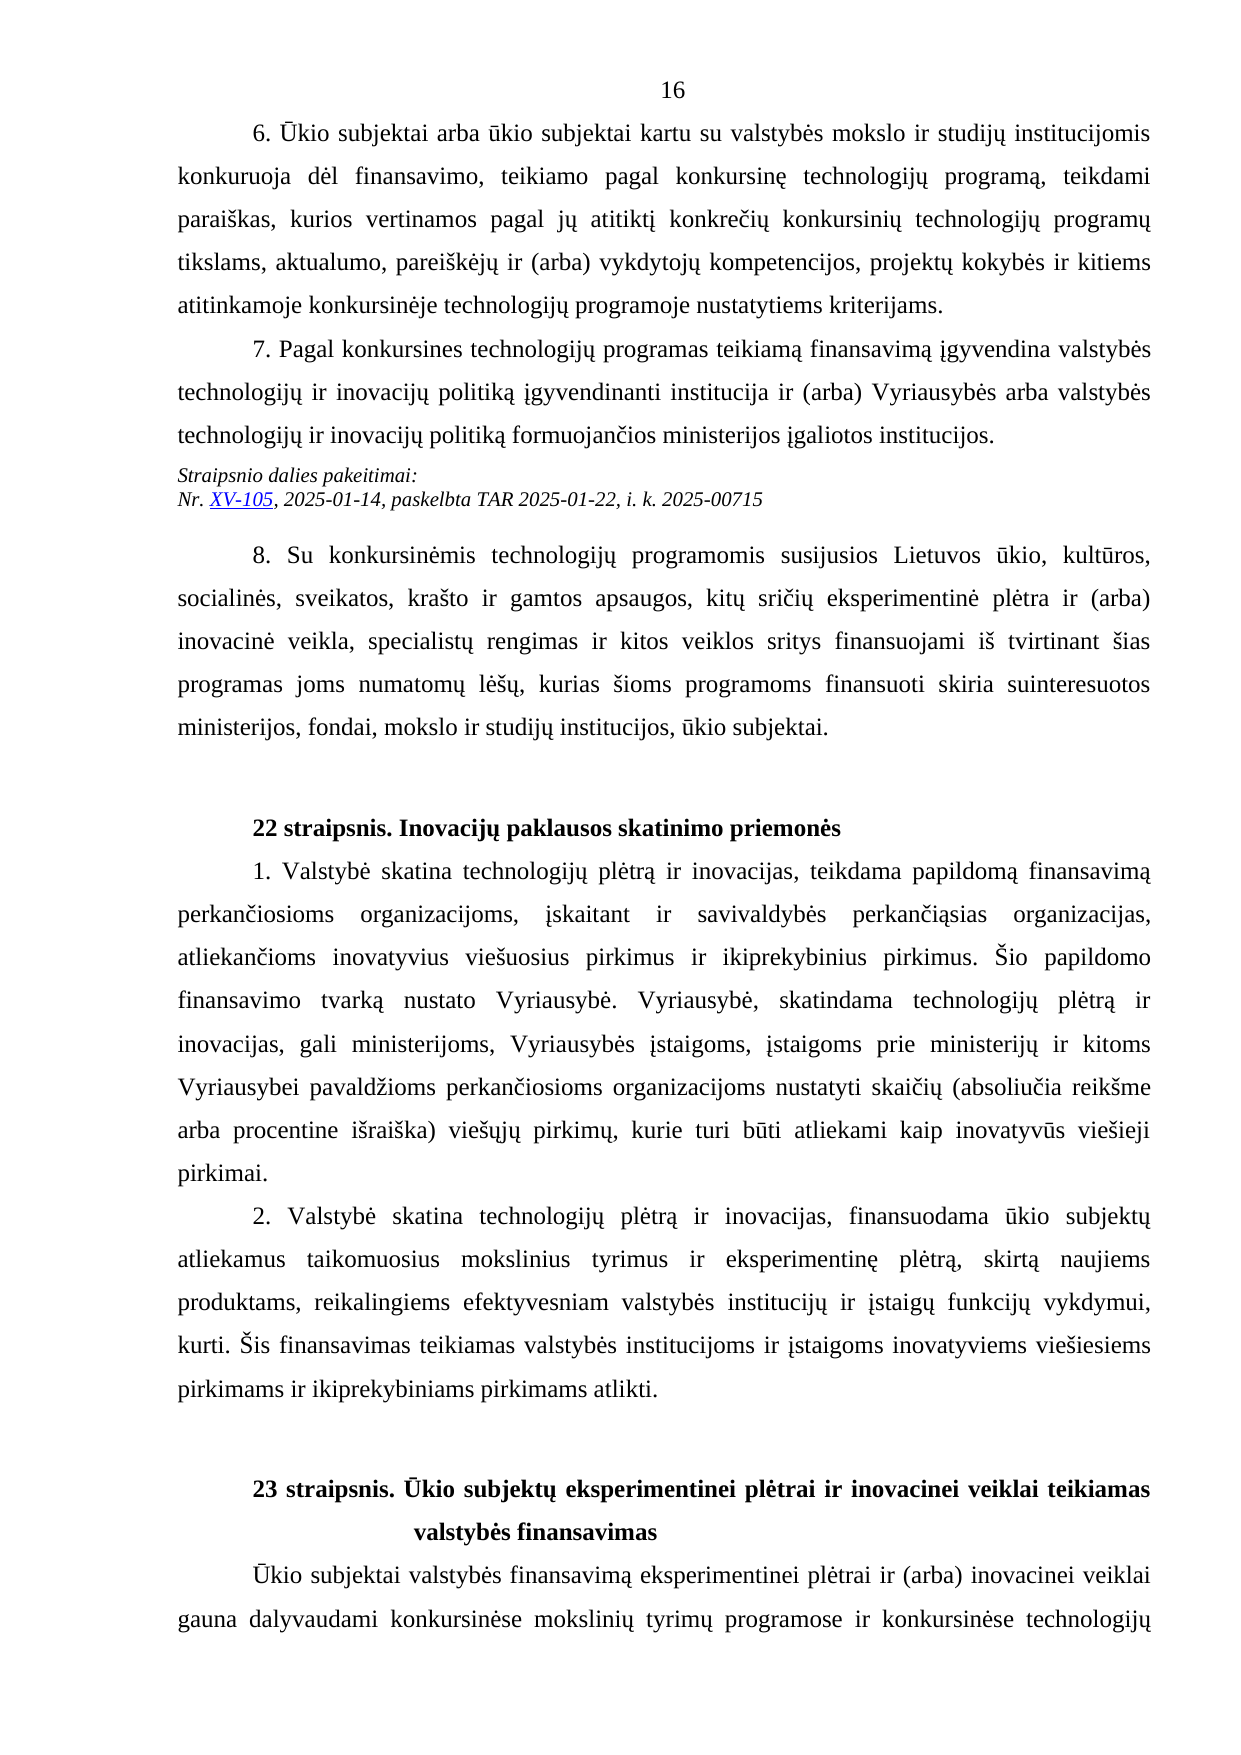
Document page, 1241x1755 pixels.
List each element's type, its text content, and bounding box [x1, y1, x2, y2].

text 7. Pagal konkursines technologijų programas teikiamą finansavimą įgyvendina valstybės technologijų ir inovacijų politiką įgyvendinanti institucija ir (arba) Vyriausybės arba valstybės technologijų ir inovacijų politiką formuojančios ministerijos įgaliotos institucijos. [177, 334, 1152, 449]
text 2. Valstybė skatina technologijų plėtrą ir inovacijas, finansuodama ūkio subjektų atliekamus taikomuosius mokslinius tyrimus ir eksperimentinę plėtrą, skirtą naujiems produktams, reikalingiems efektyvesniam valstybės institucijų ir įstaigų funkcijų vykdymui, kurti. Šis finansavimas teikiamas valstybės institucijoms ir įstaigoms inovatyviems viešiesiems pirkimams ir ikiprekybiniams pirkimams atlikti. [177, 1201, 1152, 1402]
text 23 straipsnis. Ūkio subjektų eksperimentinei plėtrai ir inovacinei veiklai teikiamas valstybės finansavimas [252, 1474, 1152, 1546]
text Nr. XV-105, 2025-01-14, paskelbta TAR 2025-01-22, i. k. 2025-00715 [177, 487, 1152, 511]
text 22 straipsnis. Inovacijų paklausos skatinimo priemonės [177, 813, 1152, 842]
text 6. Ūkio subjektai arba ūkio subjektai kartu su valstybės mokslo ir studijų institucijomis konkuruoja dėl finansavimo, teikiamo pagal konkursinę technologijų programą, teikdami paraiškas, kurios vertinamos pagal jų atitiktį konkrečių konkursinių technologijų programų tikslams, aktualumo, pareiškėjų ir (arba) vykdytojų kompetencijos, projektų kokybės ir kitiems atitinkamoje konkursinėje technologijų programoje nustatytiems kriterijams. [177, 118, 1152, 319]
text Ūkio subjektai valstybės finansavimą eksperimentinei plėtrai ir (arba) inovacinei veiklai gauna dalyvaudami konkursinėse mokslinių tyrimų programose ir konkursinėse technologijų [177, 1561, 1152, 1632]
text Straipsnio dalies pakeitimai: [177, 463, 1152, 487]
text 1. Valstybė skatina technologijų plėtrą ir inovacijas, teikdama papildomą finansavimą perkančiosioms organizacijoms, įskaitant ir savivaldybės perkančiąsias organizacijas, atliekančioms inovatyvius viešuosius pirkimus ir ikiprekybinius pirkimus. Šio papildomo finansavimo tvarką nustato Vyriausybė. Vyriausybė, skatindama technologijų plėtrą ir inovacijas, gali ministerijoms, Vyriausybės įstaigoms, įstaigoms prie ministerijų ir kitoms Vyriausybei pavaldžioms perkančiosioms organizacijoms nustatyti skaičių (absoliučia reikšme arba procentine išraiška) viešųjų pirkimų, kurie turi būti atliekami kaip inovatyvūs viešieji pirkimai. [177, 856, 1152, 1187]
text 8. Su konkursinėmis technologijų programomis susijusios Lietuvos ūkio, kultūros, socialinės, sveikatos, krašto ir gamtos apsaugos, kitų sričių eksperimentinė plėtra ir (arba) inovacinė veikla, specialistų rengimas ir kitos veiklos sritys finansuojami iš tvirtinant šias programas joms numatomų lėšų, kurias šioms programoms finansuoti skiria suinteresuotos ministerijos, fondai, mokslo ir studijų institucijos, ūkio subjektai. [177, 540, 1152, 741]
